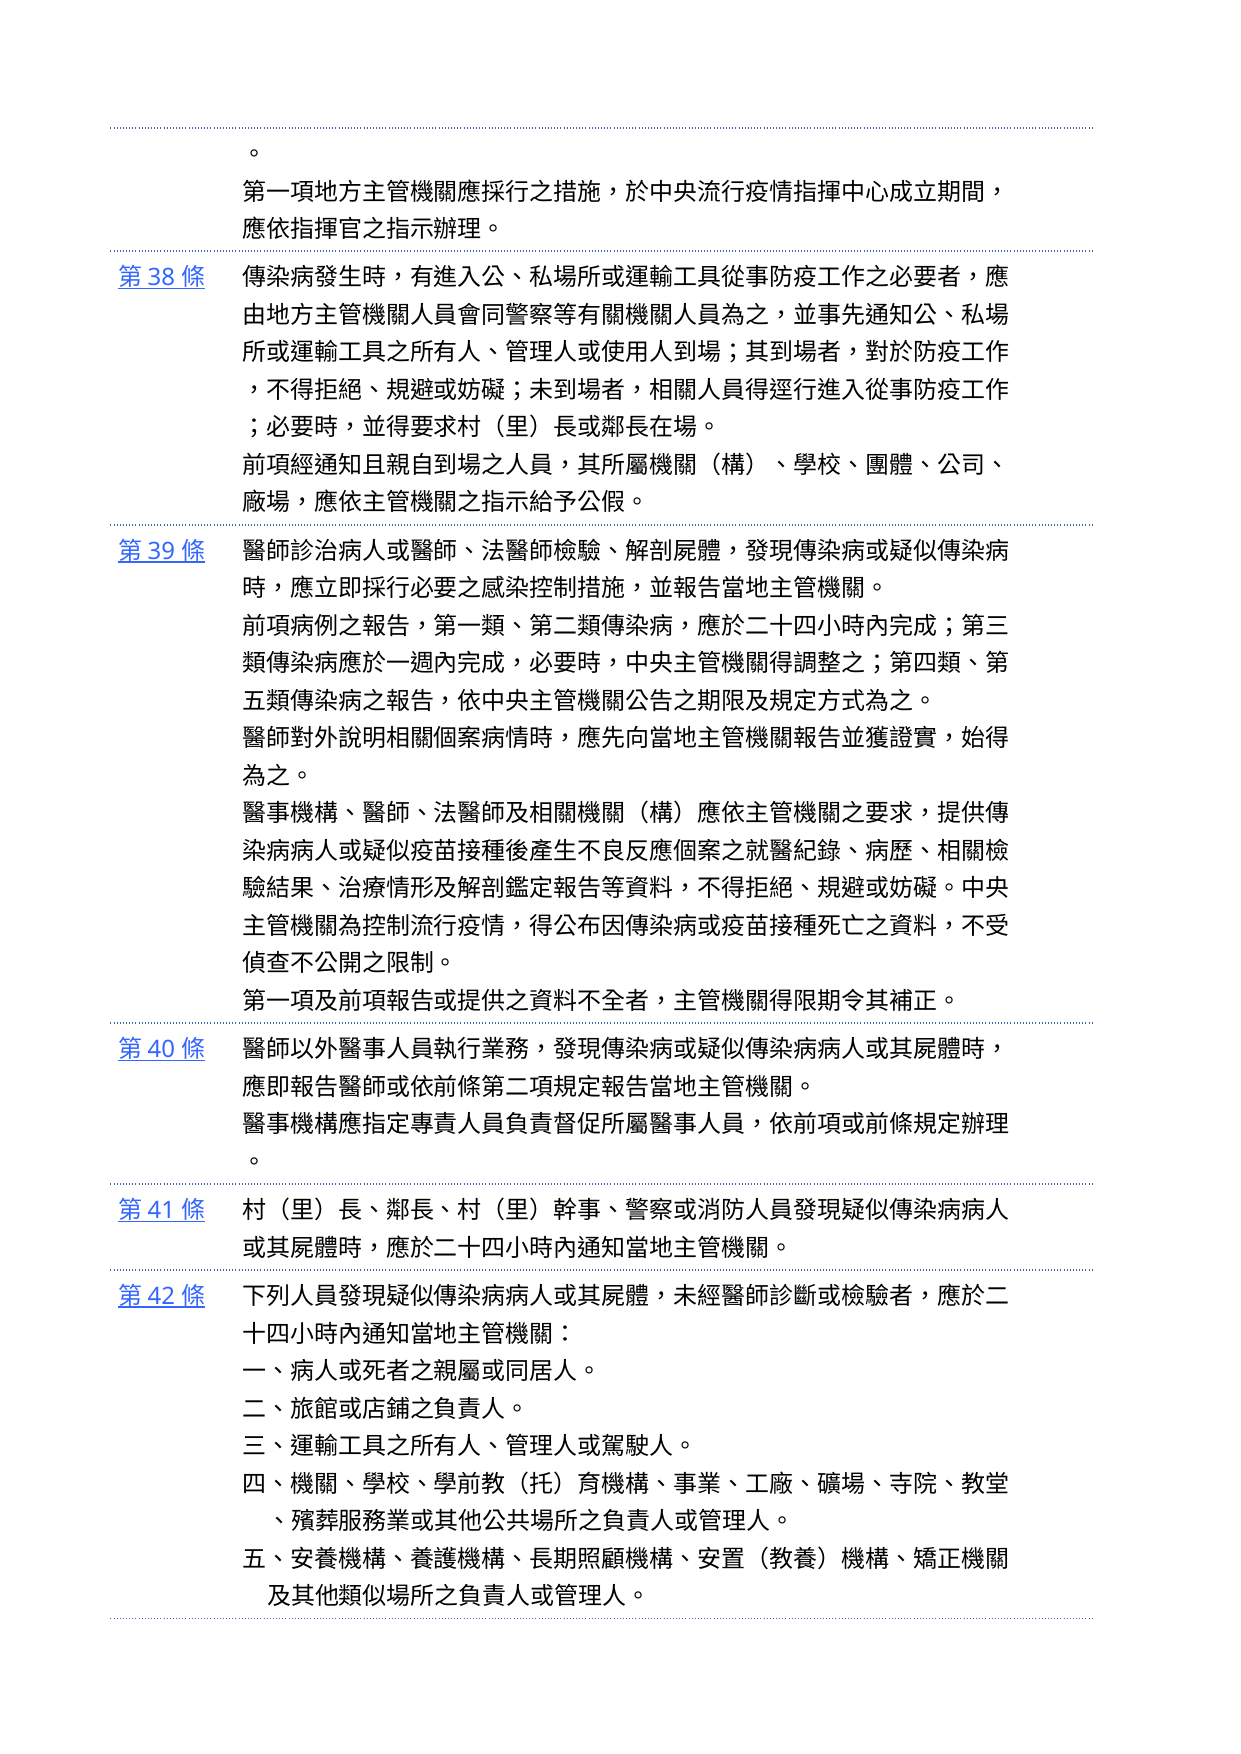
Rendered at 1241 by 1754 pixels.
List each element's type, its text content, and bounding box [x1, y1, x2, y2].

table_cell [220, 1022, 237, 1183]
table_cell [220, 1183, 237, 1269]
table_cell 第 42 條 [110, 1269, 220, 1618]
table_cell [110, 127, 220, 250]
table_cell 。 第一項地方主管機關應採行之措施，於中央流行疫情指揮中心成立期間， 應依指揮官之指示辦理。 [237, 127, 1094, 250]
table_cell [220, 127, 237, 250]
table_cell [220, 1269, 237, 1618]
table_cell [220, 250, 237, 524]
table_cell 醫師診治病人或醫師、法醫師檢驗、解剖屍體，發現傳染病或疑似傳染病 時，應立即採行必要之感染控制措施，並報告當地主管機關。 前項病例之報告，第一類、第二類傳染病，應於二十四小時內完成；第三 類傳染病應於一週內完成，必要時，中央主管機關得調整之；第四類、第 五類傳染病之報告，依中央主管機關公告之期限及規定方式為之。 醫師對外說明相關個案病情時，應先向當地主管機關報告並獲證實，始得 為之。 醫事機構、醫師、法醫師及相關機關（構）應依主管機關之要求，提供傳 染病病人或疑似疫苗接種後產生不良反應個案之就醫紀錄、病歷、相關檢 驗結果、治療情形及解剖鑑定報告等資料，不得拒絕、規避或妨礙。中央 主管機關為控制流行疫情，得公布因傳染病或疫苗接種死亡之資料，不受 偵查不公開之限制。 第一項及前項報告或提供之資料不全者，主管機關得限期令其補正。 [237, 524, 1094, 1022]
table_cell 第 40 條 [110, 1022, 220, 1183]
table_cell 第 39 條 [110, 524, 220, 1022]
table_cell 下列人員發現疑似傳染病病人或其屍體，未經醫師診斷或檢驗者，應於二 十四小時內通知當地主管機關： 一、病人或死者之親屬或同居人。 二、旅館或店鋪之負責人。 三、運輸工具之所有人、管理人或駕駛人。 四、機關、學校、學前教（托）育機構、事業、工廠、礦場、寺院、教堂 、殯葬服務業或其他公共場所之負責人或管理人。 五、安養機構、養護機構、長期照顧機構、安置（教養）機構、矯正機關 及其他類似場所之負責人或管理人。 [237, 1269, 1094, 1618]
table_cell 第 41 條 [110, 1183, 220, 1269]
table_cell 村（里）長、鄰長、村（里）幹事、警察或消防人員發現疑似傳染病病人 或其屍體時，應於二十四小時內通知當地主管機關。 [237, 1183, 1094, 1269]
table_cell 傳染病發生時，有進入公、私場所或運輸工具從事防疫工作之必要者，應 由地方主管機關人員會同警察等有關機關人員為之，並事先通知公、私場 所或運輸工具之所有人、管理人或使用人到場；其到場者，對於防疫工作 ，不得拒絕、規避或妨礙；未到場者，相關人員得逕行進入從事防疫工作 ；必要時，並得要求村（里）長或鄰長在場。 前項經通知且親自到場之人員，其所屬機關（構）、學校、團體、公司、 廠場，應依主管機關之指示給予公假。 [237, 250, 1094, 524]
table_cell [220, 524, 237, 1022]
table_cell 醫師以外醫事人員執行業務，發現傳染病或疑似傳染病病人或其屍體時， 應即報告醫師或依前條第二項規定報告當地主管機關。 醫事機構應指定專責人員負責督促所屬醫事人員，依前項或前條規定辦理 。 [237, 1022, 1094, 1183]
table_cell 第 38 條 [110, 250, 220, 524]
